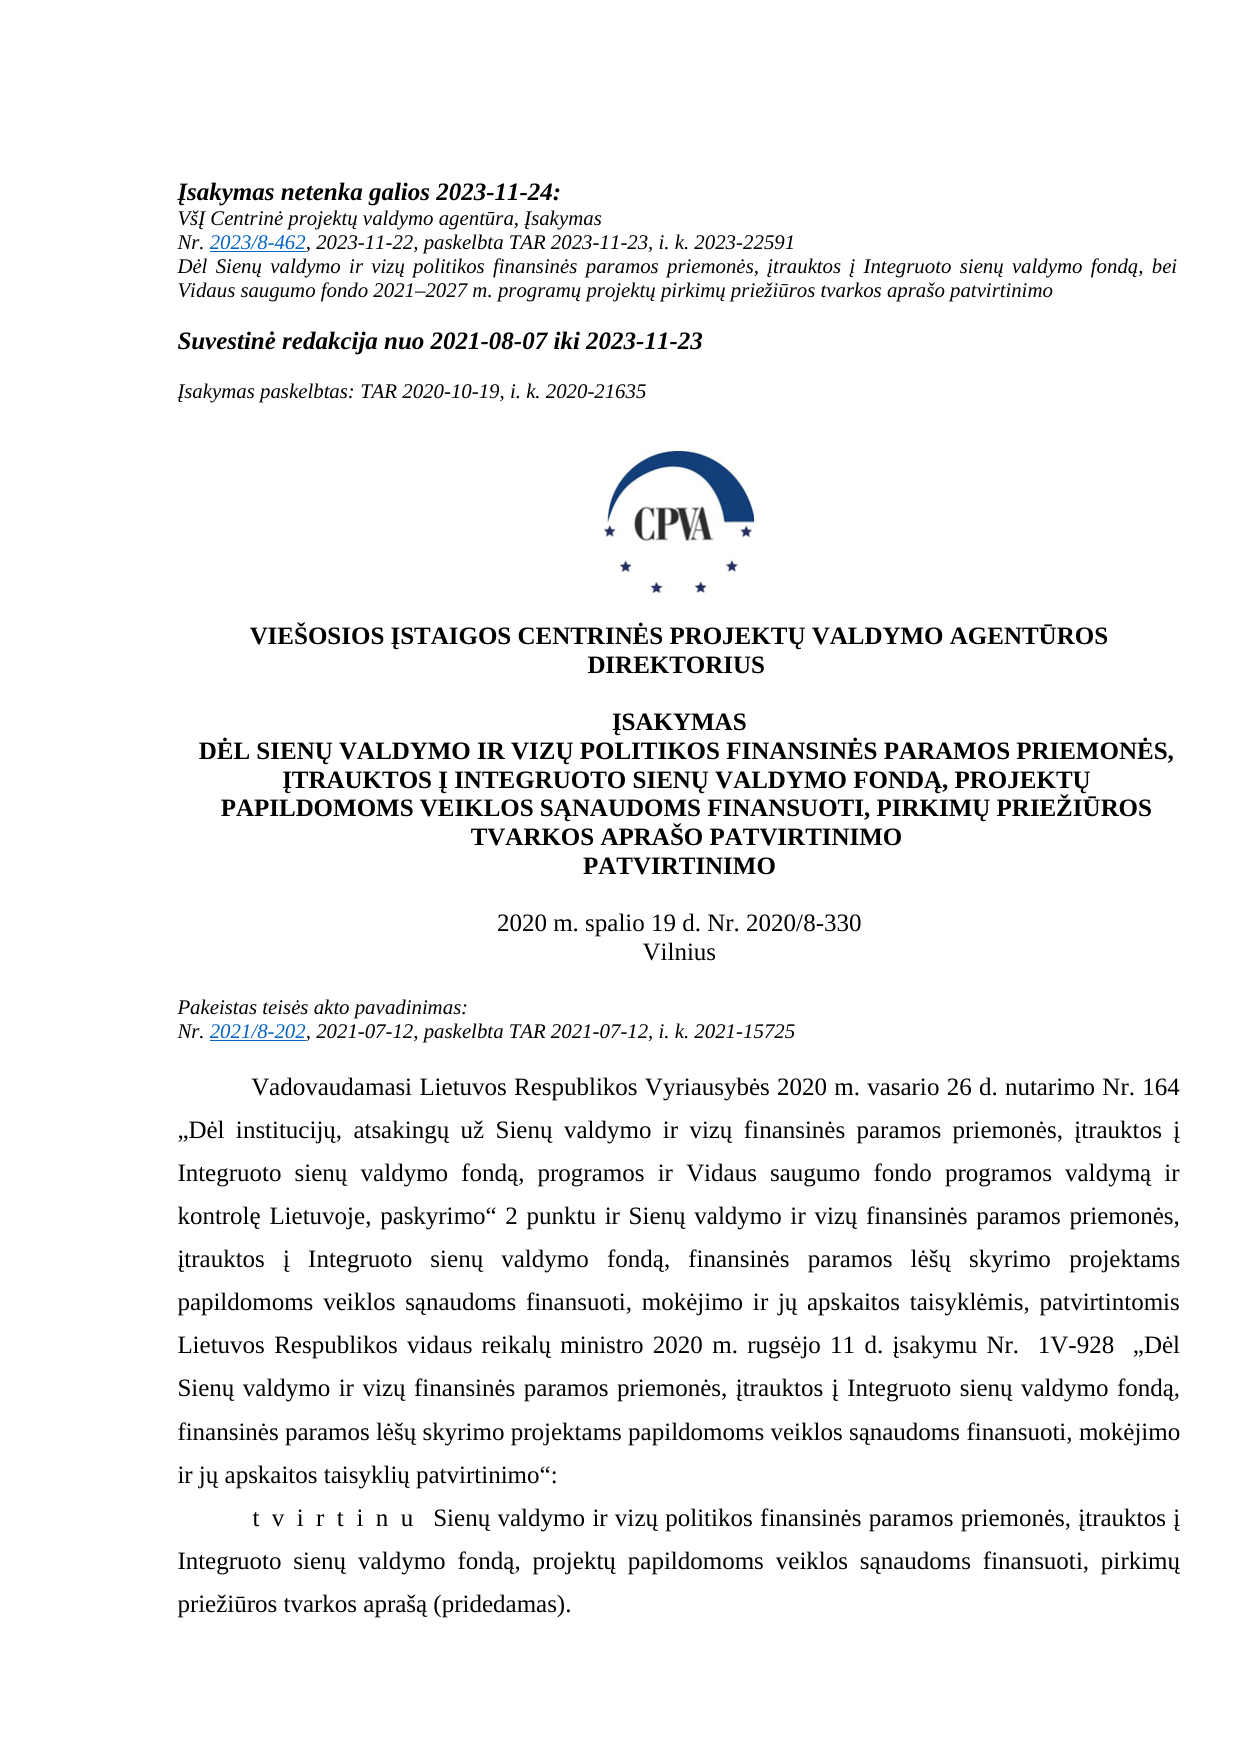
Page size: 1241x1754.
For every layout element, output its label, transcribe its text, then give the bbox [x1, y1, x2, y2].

text tvirtinu Sienų valdymo ir vizų politikos finansinės paramos priemonės, įtrauktos į Integruoto sienų valdymo fondą, projektų papildomoms veiklos sąnaudoms finansuoti, pirkimų priežiūros tvarkos aprašą (pridedamas). [177, 1503, 1181, 1618]
text VšĮ Centrinė projektų valdymo agentūra, Įsakymas [177, 206, 1181, 230]
text Dėl Sienų valdymo ir vizų politikos finansinės paramos priemonės, įtrauktos į Integruoto sienų valdymo fondą, bei Vidaus saugumo fondo 2021–2027 m. programų projektų pirkimų priežiūros tvarkos aprašo patvirtinimo [177, 254, 1181, 302]
text PATVIRTINIMO [177, 851, 1181, 880]
text Nr. 2023/8-462, 2023-11-22, paskelbta TAR 2023-11-23, i. k. 2023-22591 [177, 230, 1181, 254]
text VIEŠOSIOS ĮSTAIGOS CENTRINĖS PROJEKTŲ VALDYMO AGENTŪROS [177, 621, 1181, 650]
text Pakeistas teisės akto pavadinimas: [177, 995, 1181, 1019]
text Vadovaudamasi Lietuvos Respublikos Vyriausybės 2020 m. vasario 26 d. nutarimo Nr. 164 „Dėl institucijų, atsakingų už Sienų valdymo ir vizų finansinės paramos priemonės, įtrauktos į Integruoto sienų valdymo fondą, programos ir Vidaus saugumo fondo programos valdymą ir kontrolę Lietuvoje, paskyrimo“ 2 punktu ir Sienų valdymo ir vizų finansinės paramos priemonės, įtrauktos į Integruoto sienų valdymo fondą, finansinės paramos lėšų skyrimo projektams papildomoms veiklos sąnaudoms finansuoti, mokėjimo ir jų apskaitos taisyklėmis, patvirtintomis Lietuvos Respublikos vidaus reikalų ministro 2020 m. rugsėjo 11 d. įsakymu Nr. 1V-928 „Dėl Sienų valdymo ir vizų finansinės paramos priemonės, įtrauktos į Integruoto sienų valdymo fondą, finansinės paramos lėšų skyrimo projektams papildomoms veiklos sąnaudoms finansuoti, mokėjimo ir jų apskaitos taisyklių patvirtinimo“: [177, 1072, 1181, 1488]
text ĮSAKYMAS [177, 707, 1181, 736]
text 2020 m. spalio 19 d. Nr. 2020/8-330 [177, 908, 1181, 937]
text DIREKTORIUS [177, 650, 1181, 678]
text Suvestinė redakcija nuo 2021-08-07 iki 2023-11-23 [177, 326, 1181, 355]
text Įsakymas netenka galios 2023-11-24: [177, 177, 1181, 206]
text Vilnius [177, 937, 1181, 966]
text DĖL SIENŲ VALDYMO IR VIZŲ POLITIKOS FINANSINĖS PARAMOS PRIEMONĖS, ĮTRAUKTOS Į INTEGRUOTO SIENŲ VALDYMO FONDĄ, PROJEKTŲ PAPILDOMOMS VEIKLOS SĄNAUDOMS FINANSUOTI, PIRKIMŲ PRIEŽIŪROS TVARKOS APRAŠO PATVIRTINIMO [192, 736, 1181, 851]
text Įsakymas paskelbtas: TAR 2020-10-19, i. k. 2020-21635 [177, 379, 1181, 403]
text Nr. 2021/8-202, 2021-07-12, paskelbta TAR 2021-07-12, i. k. 2021-15725 [177, 1019, 1181, 1043]
